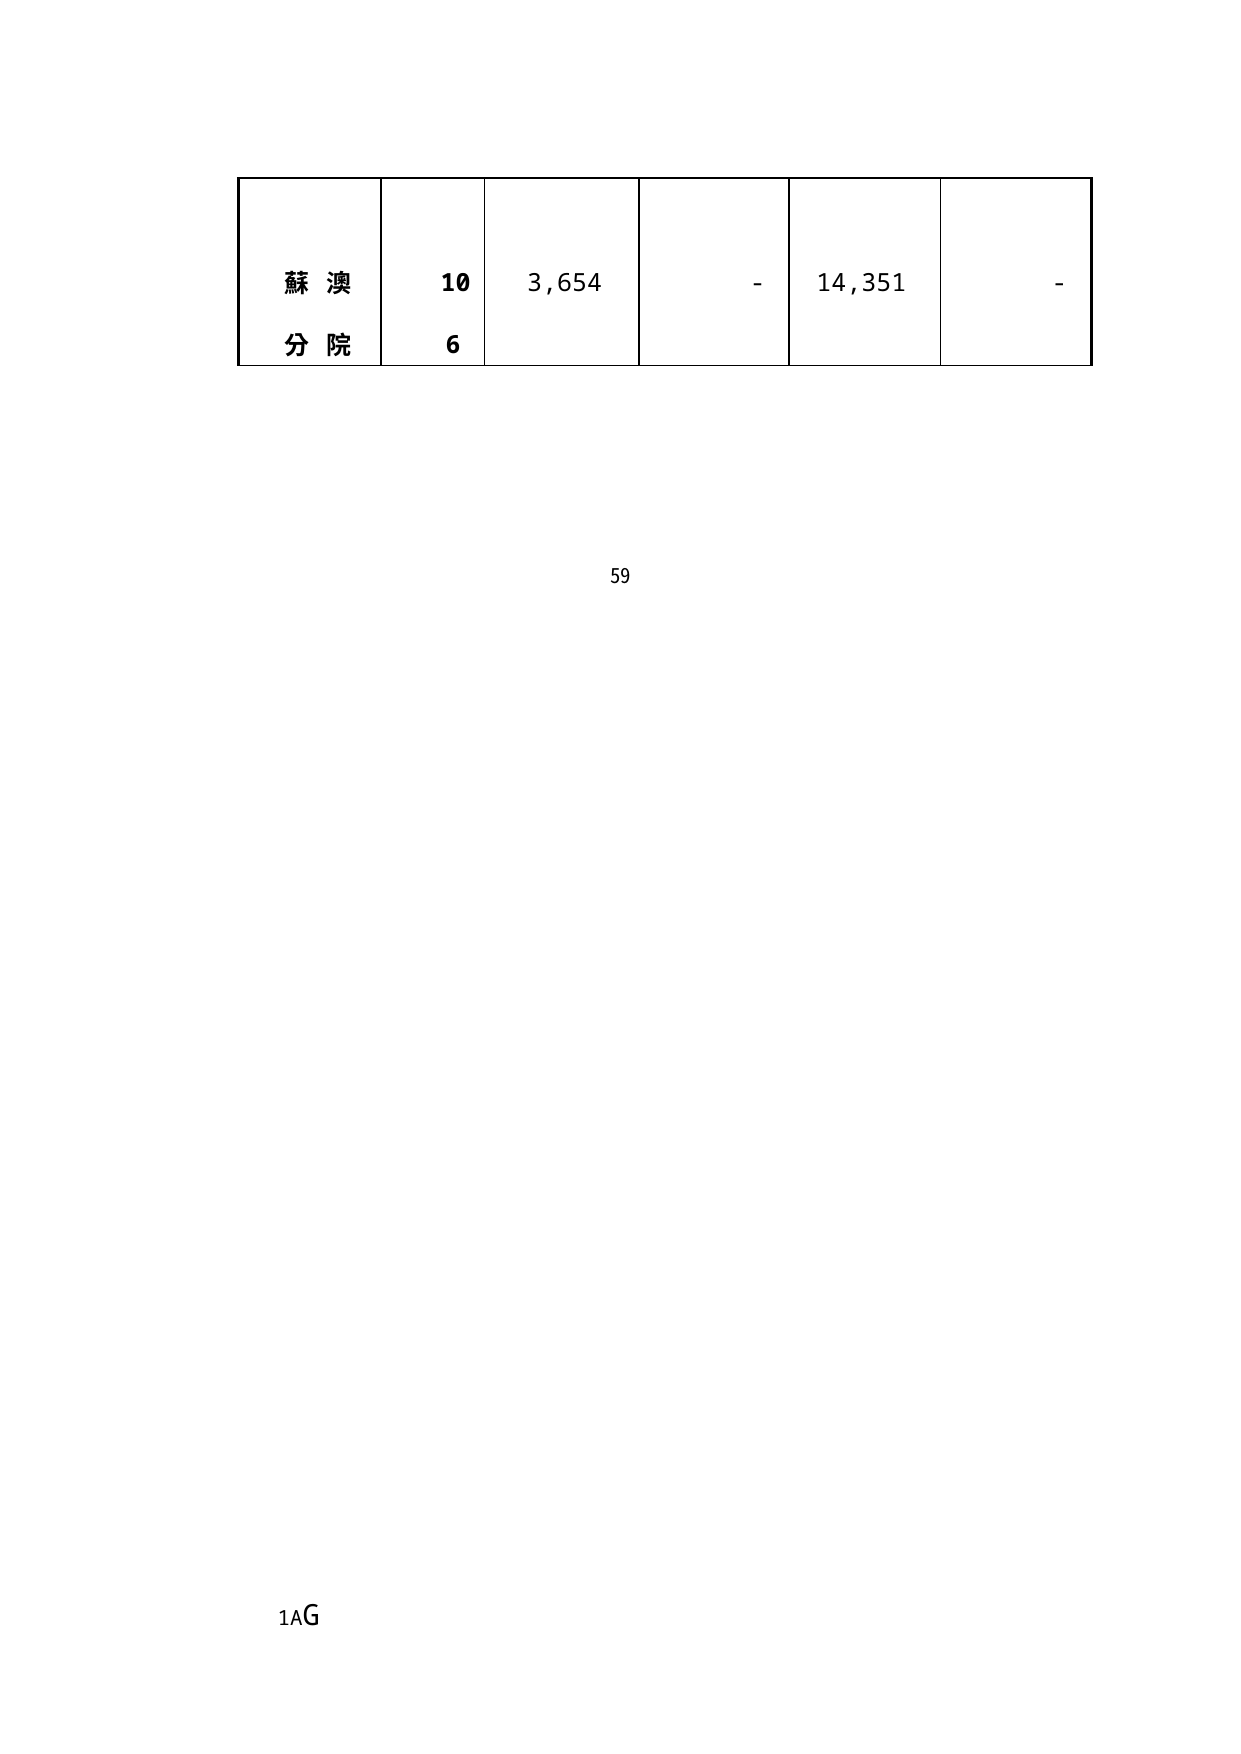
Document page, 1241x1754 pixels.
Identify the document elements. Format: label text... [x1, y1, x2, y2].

table_cell 蘇澳分院 [240, 179, 380, 365]
table_cell - [640, 179, 788, 365]
table_cell 106 [382, 179, 484, 365]
table_cell 3,654 [485, 179, 638, 365]
table_cell - [941, 179, 1090, 365]
table_cell 14,351 [790, 179, 940, 365]
